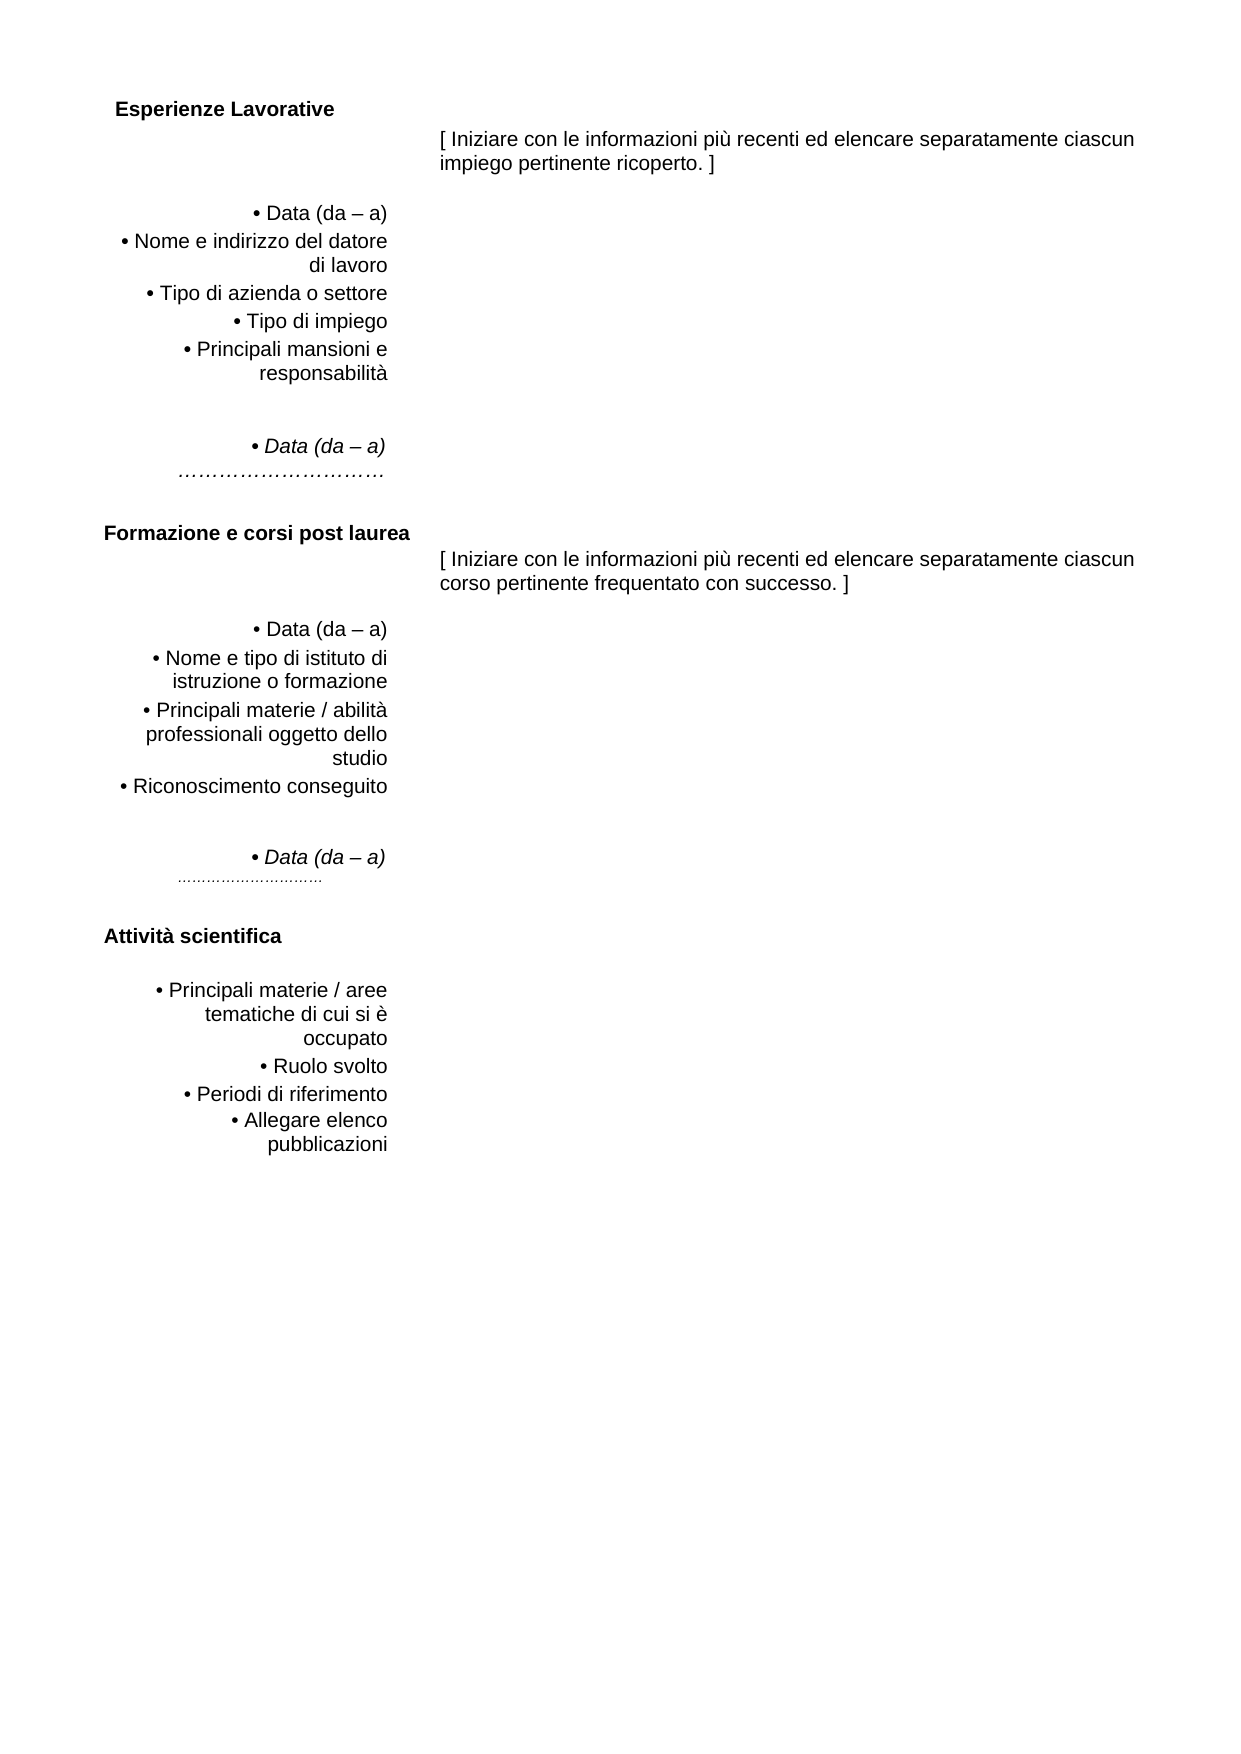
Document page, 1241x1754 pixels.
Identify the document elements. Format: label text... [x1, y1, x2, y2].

table_cell • Principali materie / aree tematiche di cui si è occupato [104, 976, 399, 1052]
table_header [ Iniziare con le informazioni più recenti ed elencare separatamente ciascun corso pertinente frequentato con successo. ] [428, 544, 1181, 643]
table_cell • Periodi di riferimento • Allegare elenco pubblicazioni [104, 1080, 399, 1177]
table_cell [428, 307, 1181, 335]
table_header [399, 948, 428, 976]
table_cell • Ruolo svolto [104, 1052, 399, 1080]
table_cell [428, 335, 1181, 387]
table_cell • Principali mansioni e responsabilità [104, 335, 399, 387]
table_cell [399, 771, 428, 799]
table_cell • Riconoscimento conseguito [104, 771, 399, 799]
table_cell [428, 227, 1181, 279]
table_cell [399, 643, 428, 695]
table_header Esperienze Lavorative • Data (da – a) [104, 80, 399, 227]
table_cell [399, 307, 428, 335]
text ………………………… [103, 868, 1181, 885]
table_cell [399, 800, 428, 821]
table_cell [428, 771, 1181, 799]
table_cell [399, 1052, 428, 1080]
table_cell [399, 335, 428, 387]
table_header [399, 544, 428, 643]
text ………………………… [103, 458, 1181, 482]
table_cell • Nome e indirizzo del datore di lavoro [104, 227, 399, 279]
table_cell • Tipo di impiego [104, 307, 399, 335]
table_cell [104, 800, 399, 821]
table_header [399, 80, 428, 227]
text • Data (da – a) [103, 434, 1181, 458]
text • Data (da – a) [103, 844, 1181, 868]
table_cell [428, 695, 1181, 771]
text Attività scientifica [103, 923, 1181, 947]
table_cell [399, 695, 428, 771]
table_cell • Principali materie / abilità professionali oggetto dello studio [104, 695, 399, 771]
table_cell [399, 976, 428, 1052]
table_cell [399, 227, 428, 279]
table_cell • Nome e tipo di istituto di istruzione o formazione [104, 643, 399, 695]
table_cell [399, 1080, 428, 1177]
table_header [104, 948, 399, 976]
table_header • Data (da – a) [104, 544, 399, 643]
text Formazione e corsi post laurea [103, 520, 1181, 544]
table_cell [428, 643, 1181, 695]
table_cell [428, 800, 1181, 821]
table_cell [399, 279, 428, 307]
table_header [ Iniziare con le informazioni più recenti ed elencare separatamente ciascun impiego pertinente ricoperto. ] [428, 80, 1181, 227]
table_cell [428, 279, 1181, 307]
table_cell • Tipo di azienda o settore [104, 279, 399, 307]
